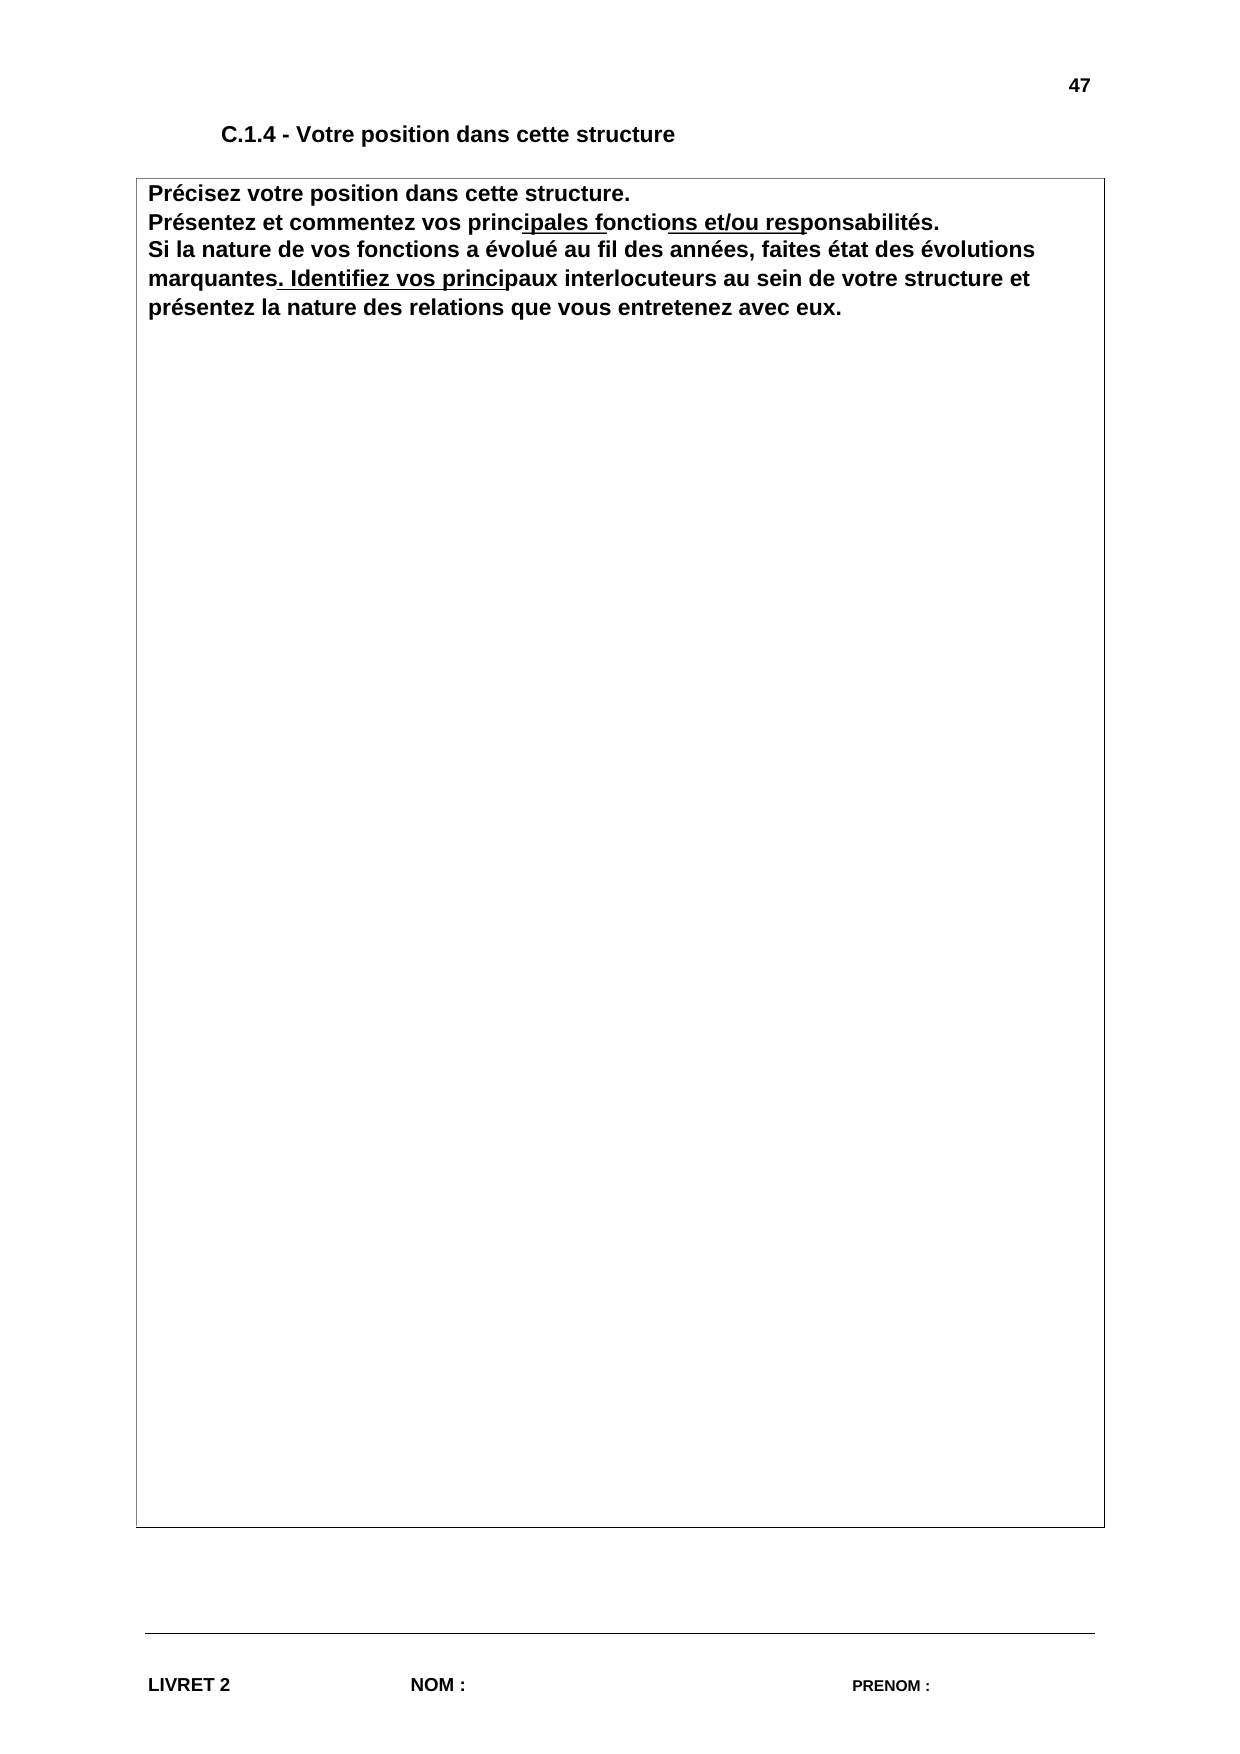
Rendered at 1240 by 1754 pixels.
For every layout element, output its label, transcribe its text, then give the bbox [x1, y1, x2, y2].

text C.1.4 - Votre position dans cette structure [221, 121, 1091, 148]
text 47 [1069, 74, 1091, 97]
text LIVRET 2 NOM : PRENOM : [148, 1672, 1091, 1696]
